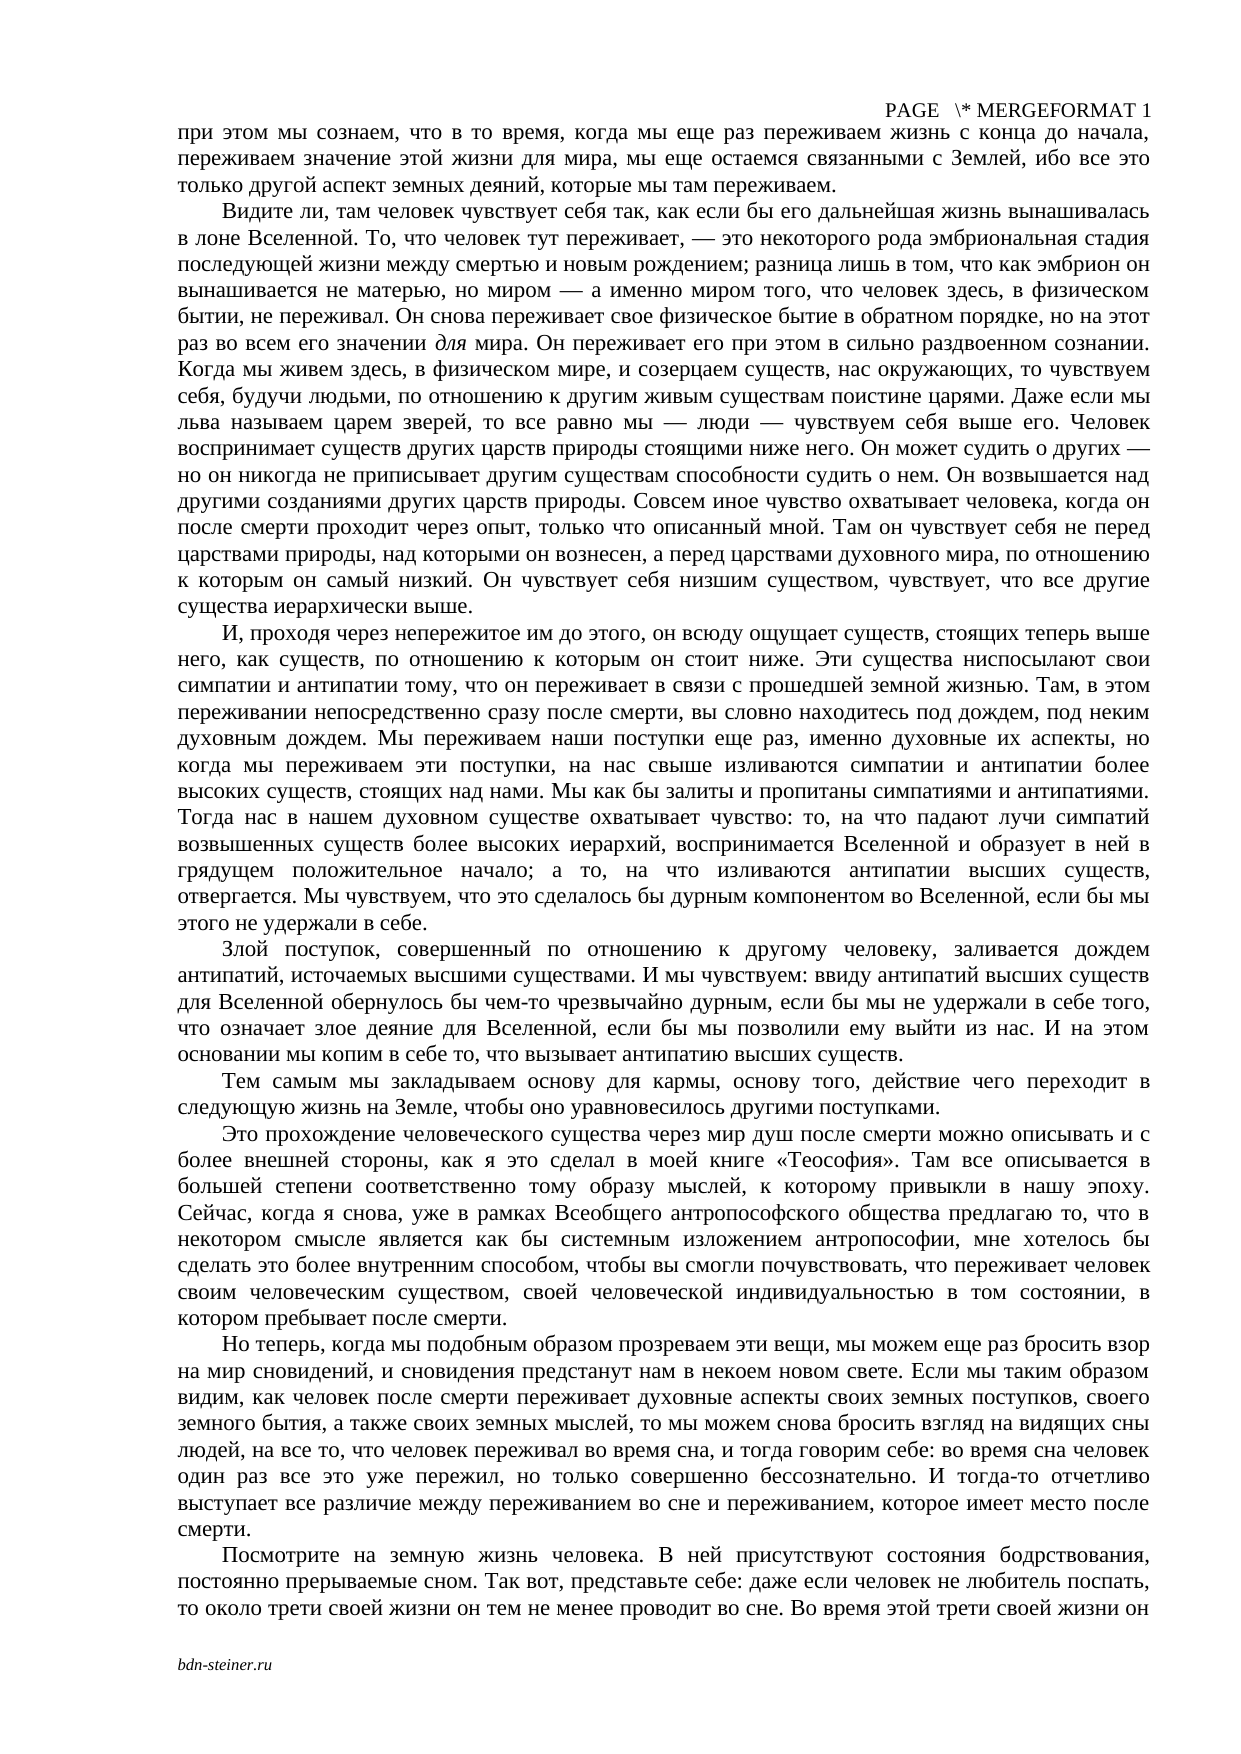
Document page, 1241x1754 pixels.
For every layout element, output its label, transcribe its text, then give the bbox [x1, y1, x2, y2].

text при этом мы сознаем, что в то время, когда мы еще раз переживаем жизнь с конца до начала, переживаем значение этой жизни для мира, мы еще остаемся связанными с Землей, ибо все это только другой аспект земных деяний, которые мы там переживаем. [177, 118, 1152, 197]
text И, проходя через непережитое им до этого, он всюду ощущает существ, стоящих теперь выше него, как существ, по отношению к которым он стоит ниже. Эти существа ниспосылают свои симпатии и антипатии тому, что он переживает в связи с прошедшей земной жизнью. Там, в этом переживании непосредственно сразу после смерти, вы словно находитесь под дождем, под неким духовным дождем. Мы переживаем наши поступки еще раз, именно духовные их аспекты, но когда мы переживаем эти поступки, на нас свыше изливаются симпатии и антипатии более высоких существ, стоящих над нами. Мы как бы залиты и пропитаны симпатиями и антипатиями. Тогда нас в нашем духовном существе охватывает чувство: то, на что падают лучи симпатий возвышенных существ более высоких иерархий, воспринимается Вселенной и образует в ней в грядущем положительное начало; а то, на что изливаются антипатии высших существ, отвергается. Мы чувствуем, что это сделалось бы дурным компонентом во Вселенной, если бы мы этого не удержали в себе. [177, 619, 1152, 935]
text Это прохождение человеческого существа через мир душ после смерти можно описывать и с более внешней стороны, как я это сделал в моей книге «Теософия». Там все описывается в большей степени соответственно тому образу мыслей, к которому привыкли в нашу эпоху. Сейчас, когда я снова, уже в рамках Всеобщего антропософского общества предлагаю то, что в некотором смысле является как бы системным изложением антропософии, мне хотелось бы сделать это более внутренним способом, чтобы вы смогли почувствовать, что переживает человек своим человеческим существом, своей человеческой индивидуальностью в том состоянии, в котором пребывает после смерти. [177, 1119, 1152, 1330]
text Злой поступок, совершенный по отношению к другому человеку, заливается дождем антипатий, источаемых высшими существами. И мы чувствуем: ввиду антипатий высших существ для Вселенной обернулось бы чем-то чрезвычайно дурным, если бы мы не удержали в себе того, что означает злое деяние для Вселенной, если бы мы позволили ему выйти из нас. И на этом основании мы копим в себе то, что вызывает антипатию высших существ. [177, 935, 1152, 1067]
text Тем самым мы закладываем основу для кармы, основу того, действие чего переходит в следующую жизнь на Земле, чтобы оно уравновесилось другими поступками. [177, 1067, 1152, 1119]
text Но теперь, когда мы подобным образом прозреваем эти вещи, мы можем еще раз бросить взор на мир сновидений, и сновидения предстанут нам в некоем новом свете. Если мы таким образом видим, как человек после смерти переживает духовные аспекты своих земных поступков, своего земного бытия, а также своих земных мыслей, то мы можем снова бросить взгляд на видящих сны людей, на все то, что человек переживал во время сна, и тогда говорим себе: во время сна человек один раз все это уже пережил, но только совершенно бессознательно. И тогда-то отчетливо выступает все различие между переживанием во сне и переживанием, которое имеет место после смерти. [177, 1330, 1152, 1541]
text Посмотрите на земную жизнь человека. В ней присутствуют состояния бодрствования, постоянно прерываемые сном. Так вот, представьте себе: даже если человек не любитель поспать, то около трети своей жизни он тем не менее проводит во сне. Во время этой трети своей жизни он [177, 1541, 1152, 1620]
text Видите ли, там человек чувствует себя так, как если бы его дальнейшая жизнь вынашивалась в лоне Вселенной. То, что человек тут переживает, — это некоторого рода эмбриональная стадия последующей жизни между смертью и новым рождением; разница лишь в том, что как эмбрион он вынашивается не матерью, но миром — а именно миром того, что человек здесь, в физическом бытии, не переживал. Он снова переживает свое физическое бытие в обратном порядке, но на этот раз во всем его значении для мира. Он переживает его при этом в сильно раздвоенном сознании. Когда мы живем здесь, в физическом мире, и созерцаем существ, нас окружающих, то чувствуем себя, будучи людьми, по отношению к другим живым существам поистине царями. Даже если мы льва называем царем зверей, то все равно мы — люди — чувствуем себя выше его. Человек воспринимает существ других царств природы стоящими ниже него. Он может судить о других — но он никогда не приписывает другим существам способности судить о нем. Он возвышается над другими созданиями других царств природы. Совсем иное чувство охватывает человека, когда он после смерти проходит через опыт, только что описанный мной. Там он чувствует себя не перед царствами природы, над которыми он вознесен, а перед царствами духовного мира, по отношению к которым он самый низкий. Он чувствует себя низшим существом, чувствует, что все другие существа иерархически выше. [177, 197, 1152, 619]
